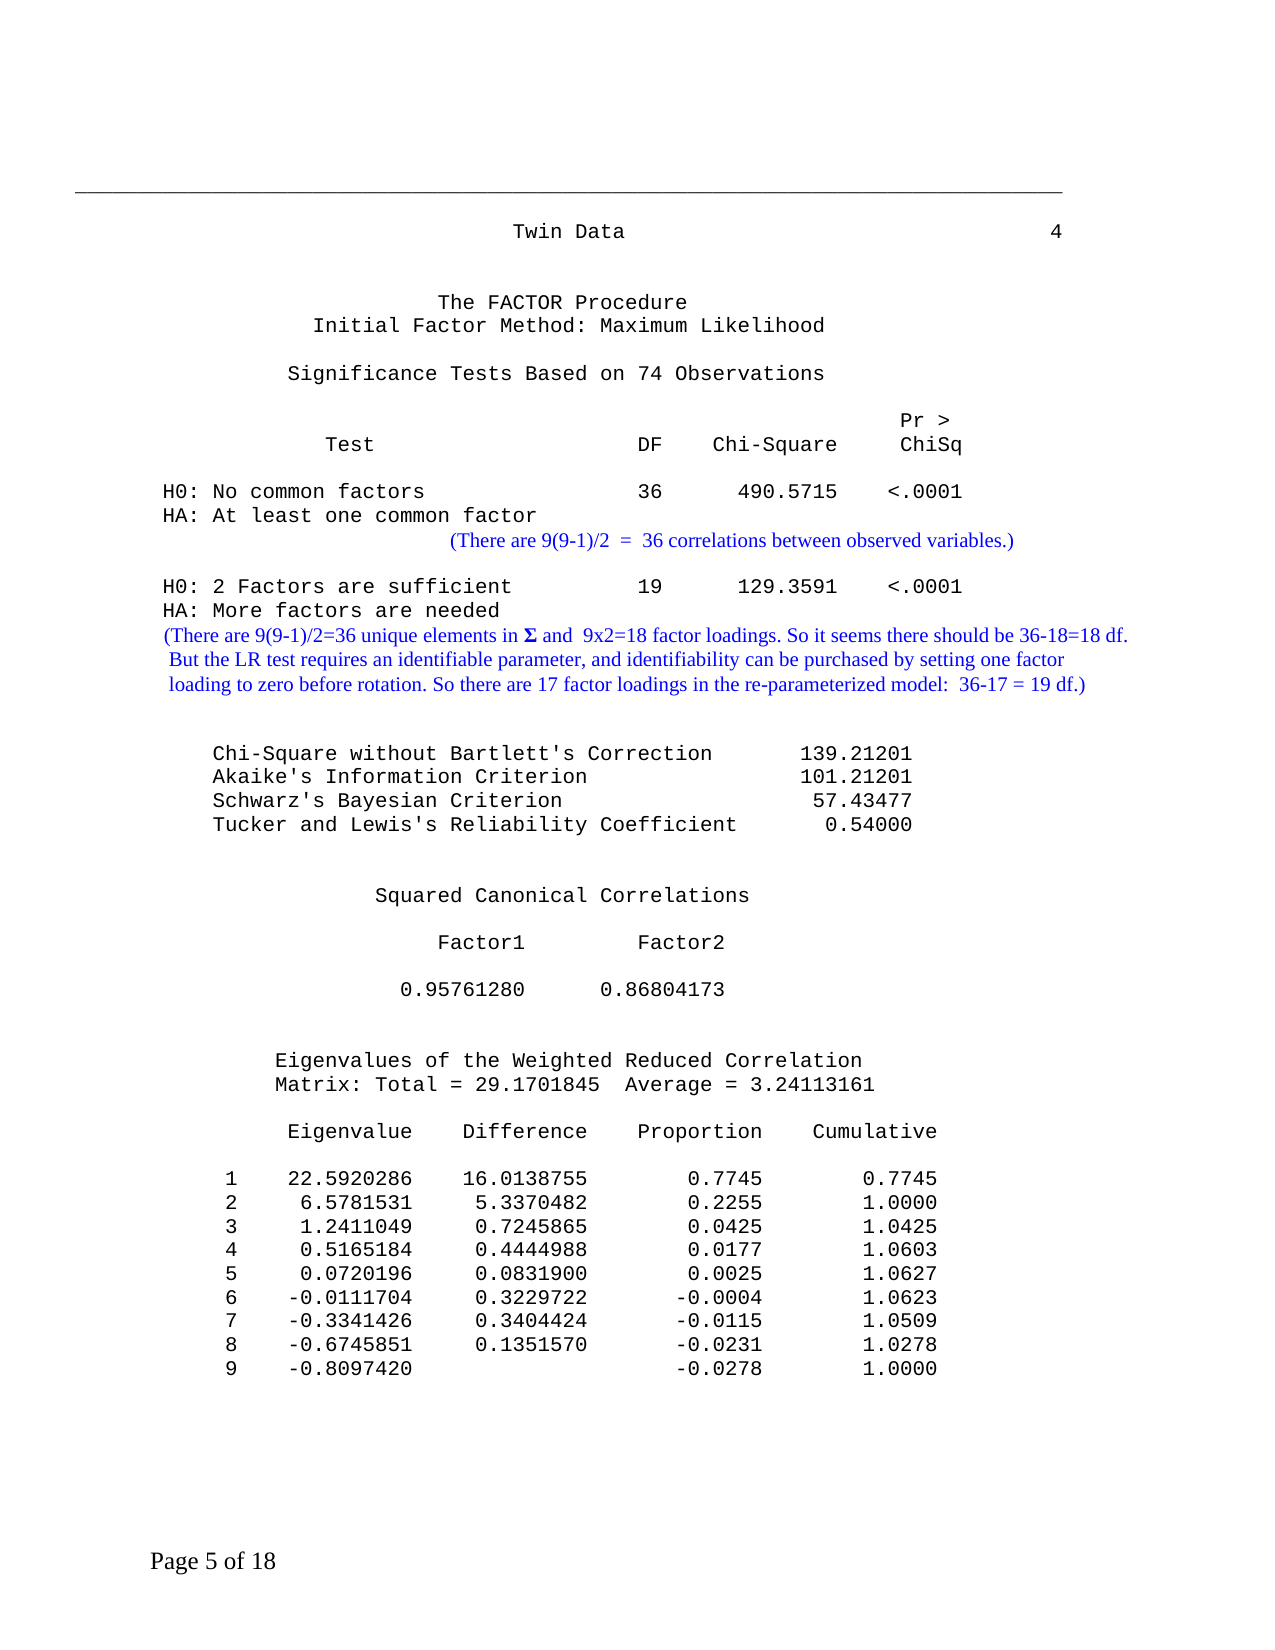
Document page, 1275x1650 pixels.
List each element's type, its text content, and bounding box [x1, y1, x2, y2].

text Chi-Square without Bartlett's Correction 139.21201 [75, 743, 1191, 766]
text Factor1 Factor2 [75, 932, 1191, 956]
text H0: 2 Factors are sufficient 19 129.3591 <.0001 [75, 576, 1191, 600]
text HA: More factors are needed [75, 600, 1191, 623]
text HA: At least one common factor [75, 505, 1191, 528]
text Tucker and Lewis's Reliability Coefficient 0.54000 [75, 814, 1191, 837]
text (There are 9(9-1)/2=36 unique elements in Σ and 9x2=18 factor loadings. So it seems there should be 36-18=18 df. [75, 623, 1191, 647]
text Schwarz's Bayesian Criterion 57.43477 [75, 790, 1191, 814]
text 8 -0.6745851 0.1351570 -0.0231 1.0278 [75, 1334, 1191, 1358]
text 2 6.5781531 5.3370482 0.2255 1.0000 [75, 1192, 1191, 1216]
text 9 -0.8097420 -0.0278 1.0000 [75, 1358, 1191, 1381]
text 3 1.2411049 0.7245865 0.0425 1.0425 [75, 1216, 1191, 1239]
text 4 0.5165184 0.4444988 0.0177 1.0603 [75, 1239, 1191, 1263]
text Test DF Chi-Square ChiSq [75, 434, 1191, 457]
text 7 -0.3341426 0.3404424 -0.0115 1.0509 [75, 1310, 1191, 1334]
text Twin Data 4 [75, 221, 1191, 244]
text 5 0.0720196 0.0831900 0.0025 1.0627 [75, 1263, 1191, 1287]
text Matrix: Total = 29.1701845 Average = 3.24113161 [75, 1074, 1191, 1097]
text Initial Factor Method: Maximum Likelihood [75, 316, 1191, 339]
text But the LR test requires an identifiable parameter, and identifiability can be purchased by setting one factor [75, 647, 1191, 671]
text The FACTOR Procedure [75, 292, 1191, 316]
text Eigenvalue Difference Proportion Cumulative [75, 1121, 1191, 1145]
text 6 -0.0111704 0.3229722 -0.0004 1.0623 [75, 1287, 1191, 1310]
text Eigenvalues of the Weighted Reduced Correlation [75, 1050, 1191, 1074]
text Pr > [75, 410, 1191, 434]
text Significance Tests Based on 74 Observations [75, 363, 1191, 386]
text Squared Canonical Correlations [75, 885, 1191, 908]
text (There are 9(9-1)/2 = 36 correlations between observed variables.) [75, 528, 1191, 552]
text H0: No common factors 36 490.5715 <.0001 [75, 481, 1191, 505]
text 1 22.5920286 16.0138755 0.7745 0.7745 [75, 1168, 1191, 1192]
text 0.95761280 0.86804173 [75, 979, 1191, 1003]
text _______________________________________________________________________________ [75, 174, 1191, 197]
text Akaike's Information Criterion 101.21201 [75, 766, 1191, 790]
text loading to zero before rotation. So there are 17 factor loadings in the re-parameterized model: 36-17 = 19 df.) [75, 671, 1191, 696]
